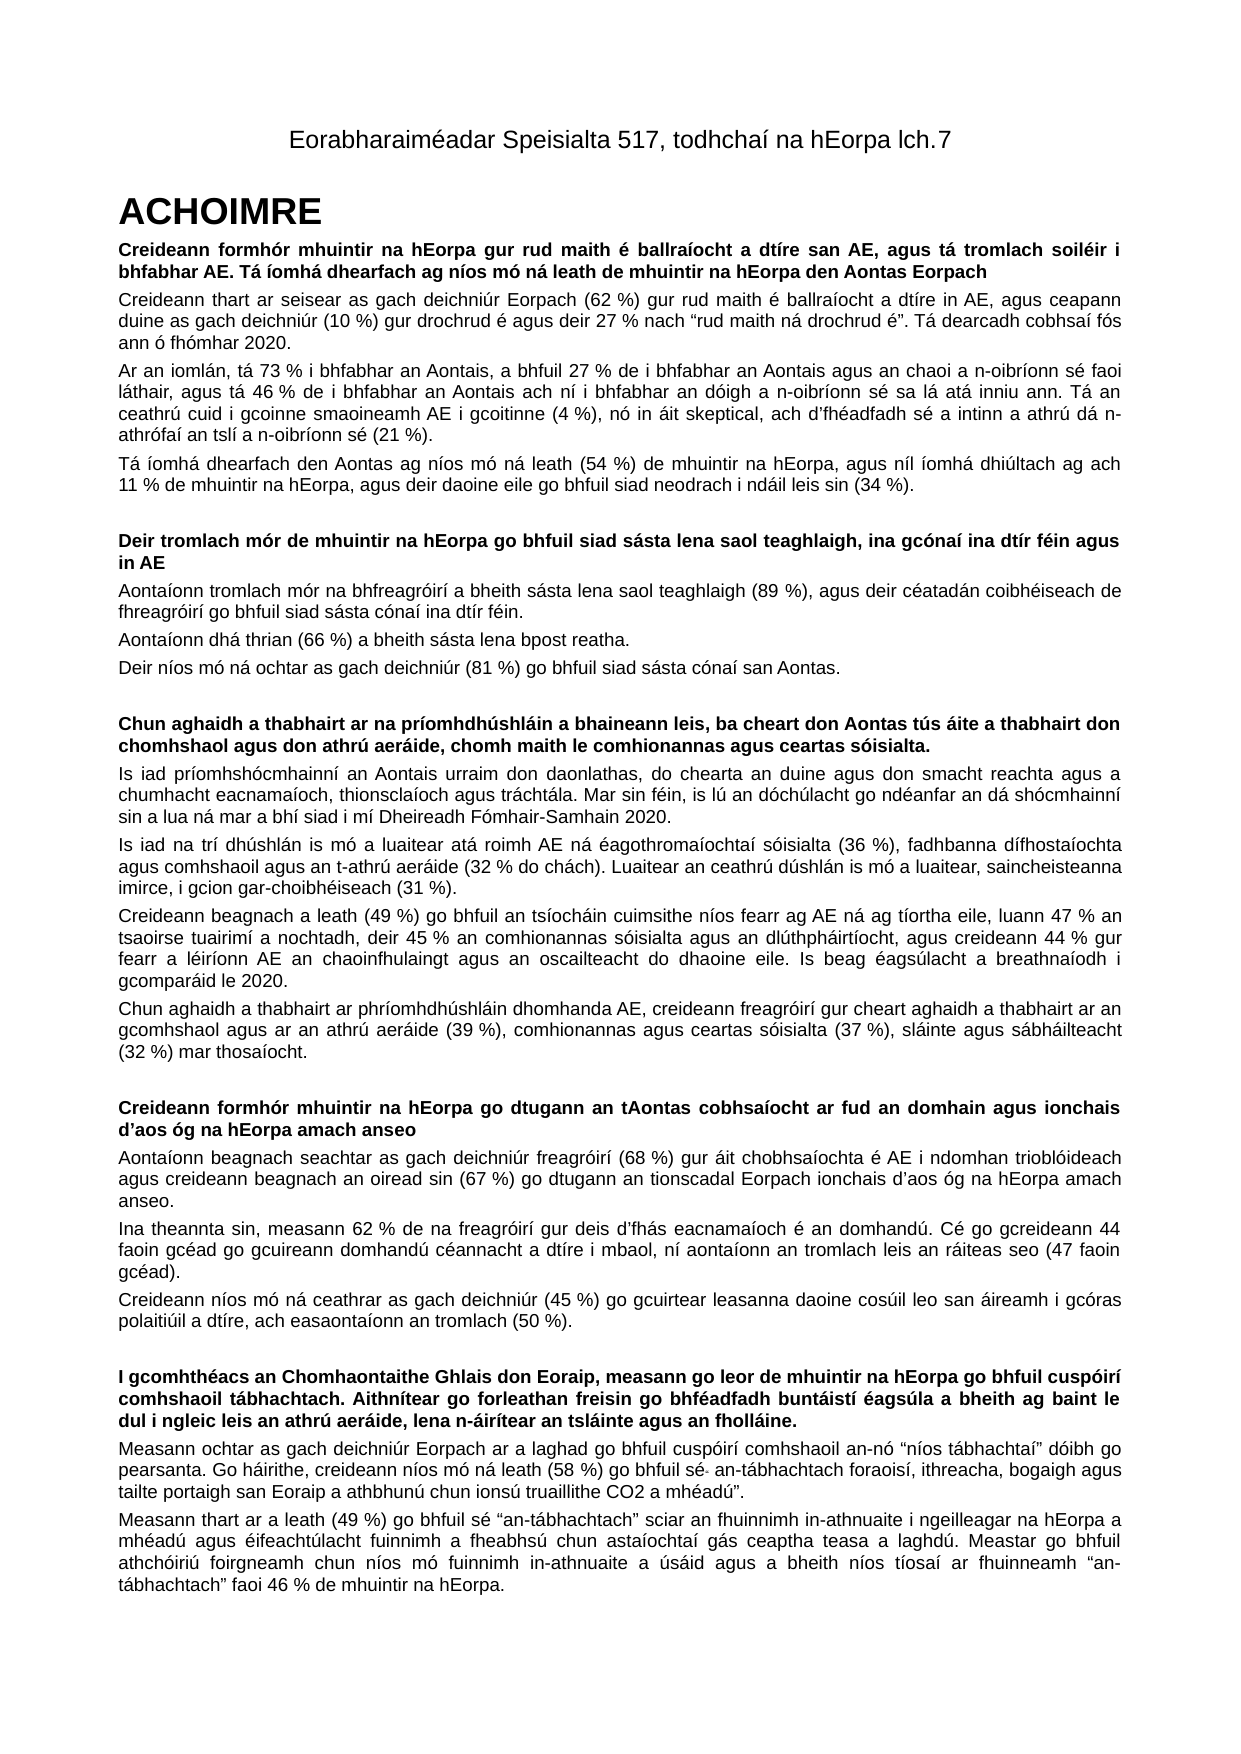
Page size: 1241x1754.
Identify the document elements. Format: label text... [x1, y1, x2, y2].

text Aontaíonn beagnach seachtar as gach deichniúr freagróirí (68 %) gur áit chobhsaíochta é AE i ndomhan trioblóideach agus creideann beagnach an oiread sin (67 %) go dtugann an tionscadal Eorpach ionchais d’aos óg na hEorpa amach anseo. [118, 1146, 1122, 1211]
text Chun aghaidh a thabhairt ar phríomhdhúshláin dhomhanda AE, creideann freagróirí gur cheart aghaidh a thabhairt ar an gcomhshaol agus ar an athrú aeráide (39 %), comhionannas agus ceartas sóisialta (37 %), sláinte agus sábháilteacht (32 %) mar thosaíocht. [118, 998, 1122, 1062]
subtitle ACHOIMRE [118, 189, 1122, 232]
text Aontaíonn dhá thrian (66 %) a bheith sásta lena bpost reatha. [118, 629, 1122, 651]
text Is iad príomhshócmhainní an Aontais urraim don daonlathas, do chearta an duine agus don smacht reachta agus a chumhacht eacnamaíoch, thionsclaíoch agus tráchtála. Mar sin féin, is lú an dóchúlacht go ndéanfar an dá shócmhainní sin a lua ná mar a bhí siad i mí Dheireadh Fómhair-Samhain 2020. [118, 763, 1122, 827]
text Creideann formhór mhuintir na hEorpa gur rud maith é ballraíocht a dtíre san AE, agus tá tromlach soiléir i bhfabhar AE. Tá íomhá dhearfach ag níos mó ná leath de mhuintir na hEorpa den Aontas Eorpach [118, 239, 1122, 282]
text Measann thart ar a leath (49 %) go bhfuil sé “an-tábhachtach” sciar an fhuinnimh in-athnuaite i ngeilleagar na hEorpa a mhéadú agus éifeachtúlacht fuinnimh a fheabhsú chun astaíochtaí gás ceaptha teasa a laghdú. Meastar go bhfuil athchóiriú foirgneamh chun níos mó fuinnimh in-athnuaite a úsáid agus a bheith níos tíosaí ar fhuinneamh “an-tábhachtach” faoi 46 % de mhuintir na hEorpa. [118, 1509, 1122, 1595]
text Deir tromlach mór de mhuintir na hEorpa go bhfuil siad sásta lena saol teaghlaigh, ina gcónaí ina dtír féin agus in AE [118, 530, 1122, 573]
text Ar an iomlán, tá 73 % i bhfabhar an Aontais, a bhfuil 27 % de i bhfabhar an Aontais agus an chaoi a n-oibríonn sé faoi láthair, agus tá 46 % de i bhfabhar an Aontais ach ní i bhfabhar an dóigh a n-oibríonn sé sa lá atá inniu ann. Tá an ceathrú cuid i gcoinne smaoineamh AE i gcoitinne (4 %), nó in áit skeptical, ach d’fhéadfadh sé a intinn a athrú dá n-athrófaí an tslí a n-oibríonn sé (21 %). [118, 359, 1122, 446]
text Chun aghaidh a thabhairt ar na príomhdhúshláin a bhaineann leis, ba cheart don Aontas tús áite a thabhairt don chomhshaol agus don athrú aeráide, chomh maith le comhionannas agus ceartas sóisialta. [118, 713, 1122, 756]
text Creideann thart ar seisear as gach deichniúr Eorpach (62 %) gur rud maith é ballraíocht a dtíre in AE, agus ceapann duine as gach deichniúr (10 %) gur drochrud é agus deir 27 % nach “rud maith ná drochrud é”. Tá dearcadh cobhsaí fós ann ó fhómhar 2020. [118, 288, 1122, 353]
text Creideann beagnach a leath (49 %) go bhfuil an tsíocháin cuimsithe níos fearr ag AE ná ag tíortha eile, luann 47 % an tsaoirse tuairimí a nochtadh, deir 45 % an comhionannas sóisialta agus an dlúthpháirtíocht, agus creideann 44 % gur fearr a léiríonn AE an chaoinfhulaingt agus an oscailteacht do dhaoine eile. Is beag éagsúlacht a breathnaíodh i gcomparáid le 2020. [118, 905, 1122, 991]
text Deir níos mó ná ochtar as gach deichniúr (81 %) go bhfuil siad sásta cónaí san Aontas. [118, 657, 1122, 679]
text Tá íomhá dhearfach den Aontas ag níos mó ná leath (54 %) de mhuintir na hEorpa, agus níl íomhá dhiúltach ag ach 11 % de mhuintir na hEorpa, agus deir daoine eile go bhfuil siad neodrach i ndáil leis sin (34 %). [118, 452, 1122, 495]
text I gcomhthéacs an Chomhaontaithe Ghlais don Eoraip, measann go leor de mhuintir na hEorpa go bhfuil cuspóirí comhshaoil tábhachtach. Aithnítear go forleathan freisin go bhféadfadh buntáistí éagsúla a bheith ag baint le dul i ngleic leis an athrú aeráide, lena n-áirítear an tsláinte agus an fholláine. [118, 1366, 1122, 1431]
text Creideann formhór mhuintir na hEorpa go dtugann an tAontas cobhsaíocht ar fud an domhain agus ionchais d’aos óg na hEorpa amach anseo [118, 1097, 1122, 1140]
text Measann ochtar as gach deichniúr Eorpach ar a laghad go bhfuil cuspóirí comhshaoil an-nó “níos tábhachtaí” dóibh go pearsanta. Go háirithe, creideann níos mó ná leath (58 %) go bhfuil sé“ an-tábhachtach foraoisí, ithreacha, bogaigh agus tailte portaigh san Eoraip a athbhunú chun ionsú truaillithe CO2 a mhéadú”. [118, 1437, 1122, 1502]
text Aontaíonn tromlach mór na bhfreagróirí a bheith sásta lena saol teaghlaigh (89 %), agus deir céatadán coibhéiseach de fhreagróirí go bhfuil siad sásta cónaí ina dtír féin. [118, 579, 1122, 623]
text Creideann níos mó ná ceathrar as gach deichniúr (45 %) go gcuirtear leasanna daoine cosúil leo san áireamh i gcóras polaitiúil a dtíre, ach easaontaíonn an tromlach (50 %). [118, 1289, 1122, 1332]
text Ina theannta sin, measann 62 % de na freagróirí gur deis d’fhás eacnamaíoch é an domhandú. Cé go gcreideann 44 faoin gcéad go gcuireann domhandú céannacht a dtíre i mbaol, ní aontaíonn an tromlach leis an ráiteas seo (47 faoin gcéad). [118, 1218, 1122, 1282]
text Is iad na trí dhúshlán is mó a luaitear atá roimh AE ná éagothromaíochtaí sóisialta (36 %), fadhbanna dífhostaíochta agus comhshaoil agus an t-athrú aeráide (32 % do chách). Luaitear an ceathrú dúshlán is mó a luaitear, saincheisteanna imirce, i gcion gar-choibhéiseach (31 %). [118, 834, 1122, 898]
